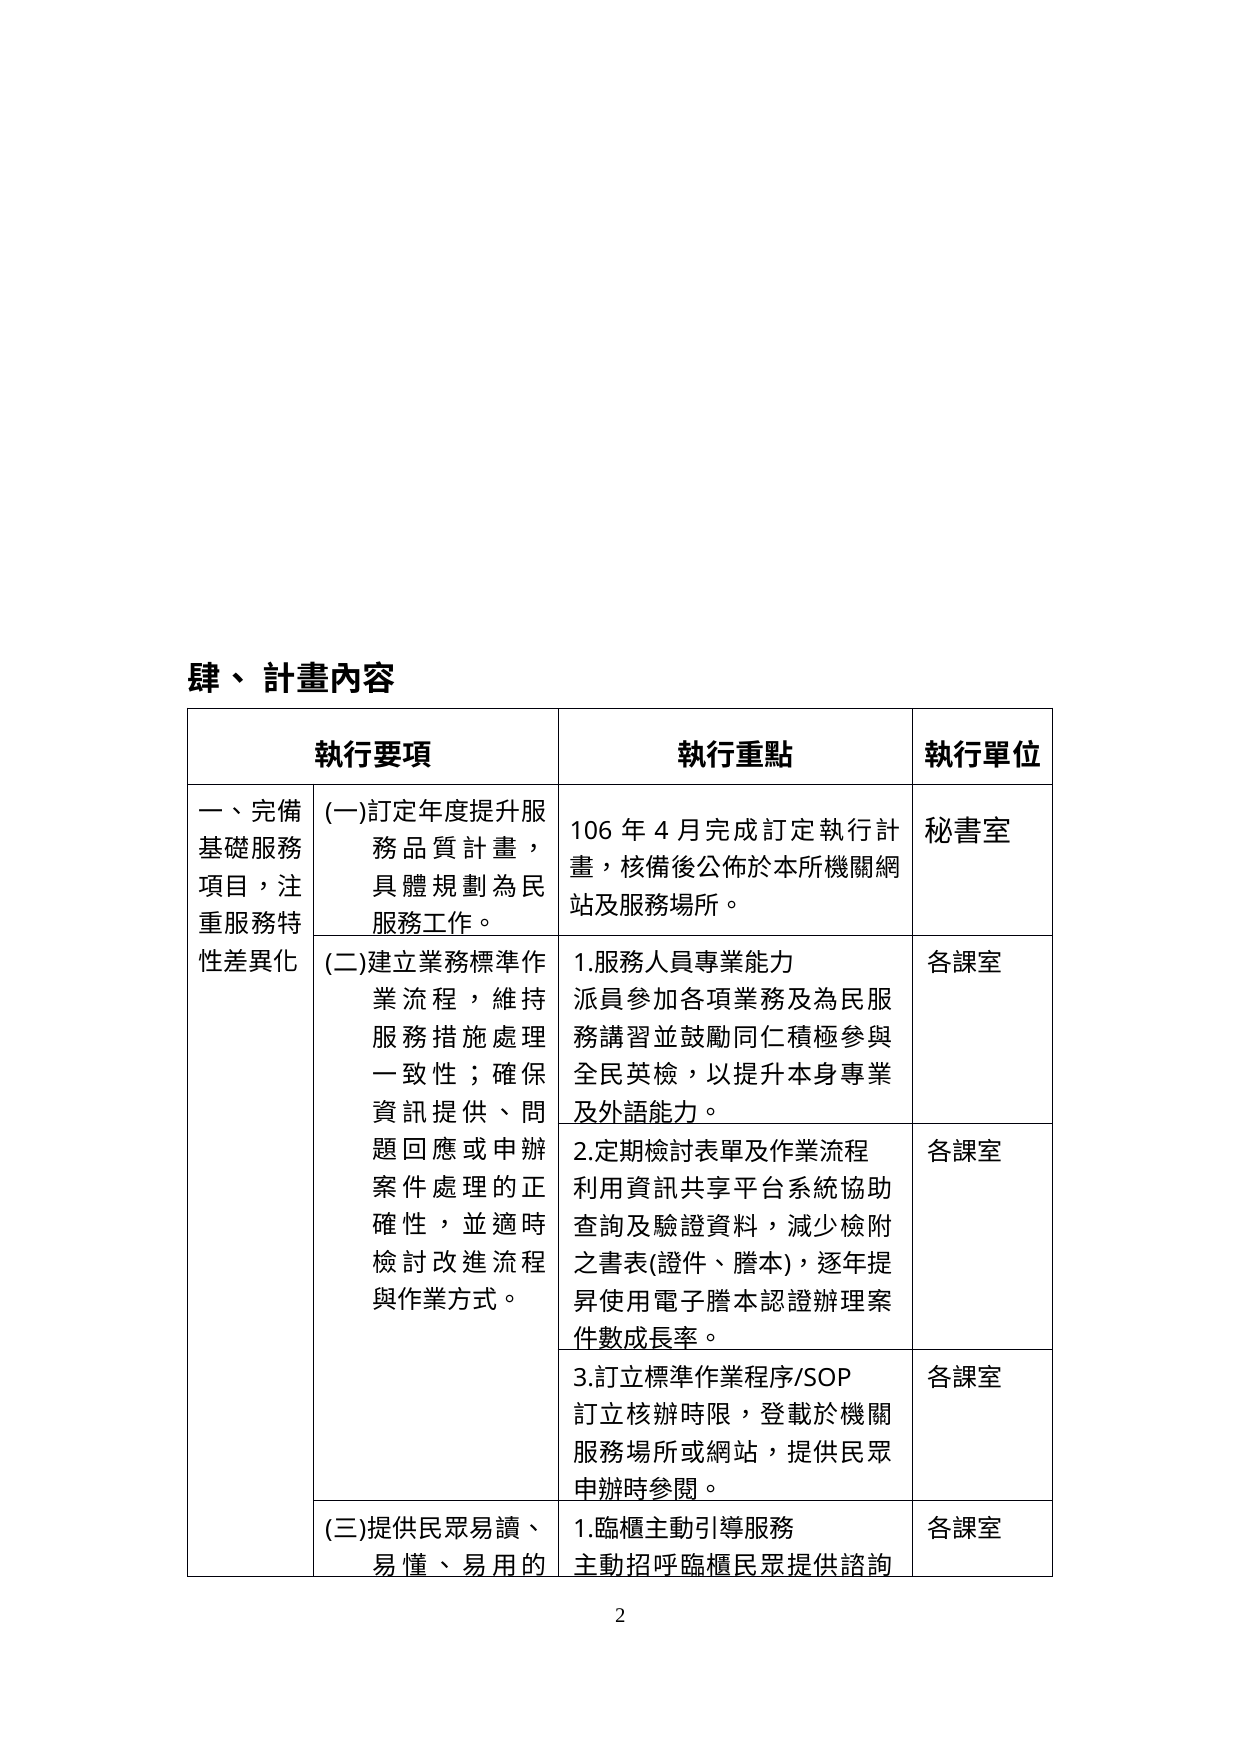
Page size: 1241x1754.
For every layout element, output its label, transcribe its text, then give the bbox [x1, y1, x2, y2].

table_cell 秘書室 [913, 785, 1052, 934]
table_cell 各課室 [913, 1124, 1052, 1349]
list 計畫內容 [187, 632, 1053, 707]
table_cell 2.定期檢討表單及作業流程 利用資訊共享平台系統協助查詢及驗證資料，減少檢附之書表(證件、謄本)，逐年提昇使用電子謄本認證辦理案件數成長率。 [559, 1124, 912, 1349]
table_cell 3.訂立標準作業程序/SOP 訂立核辦時限，登載於機關服務場所或網站，提供民眾申辦時參閱。 [559, 1350, 912, 1500]
table_cell 106年4月完成訂定執行計畫，核備後公佈於本所機關網站及服務場所。 [559, 785, 912, 934]
table_cell (一)訂定年度提升服務品質計畫，具體規劃為民服務工作。 [314, 785, 558, 934]
table_cell 各課室 [913, 1350, 1052, 1500]
table_cell (二)建立業務標準作業流程，維持服務措施處理一致性；確保資訊提供、問題回應或申辦案件處理的正確性，並適時檢討改進流程與作業方式。 [314, 936, 558, 1500]
table_cell 各課室 [913, 1501, 1052, 1576]
table_header 執行要項 [188, 709, 558, 783]
table_cell 一、完備基礎服務項目，注重服務特性差異化 [188, 785, 313, 1576]
table_cell 1.臨櫃主動引導服務 主動招呼臨櫃民眾提供諮詢 [559, 1501, 912, 1576]
table_cell 各課室 [913, 936, 1052, 1123]
table_header 執行重點 [559, 709, 912, 783]
table_header 執行單位 [913, 709, 1052, 783]
table_cell (三)提供民眾易讀、易懂、易用的 [314, 1501, 558, 1576]
table_cell 1.服務人員專業能力 派員參加各項業務及為民服務講習並鼓勵同仁積極參與全民英檢，以提升本身專業及外語能力。 [559, 936, 912, 1123]
